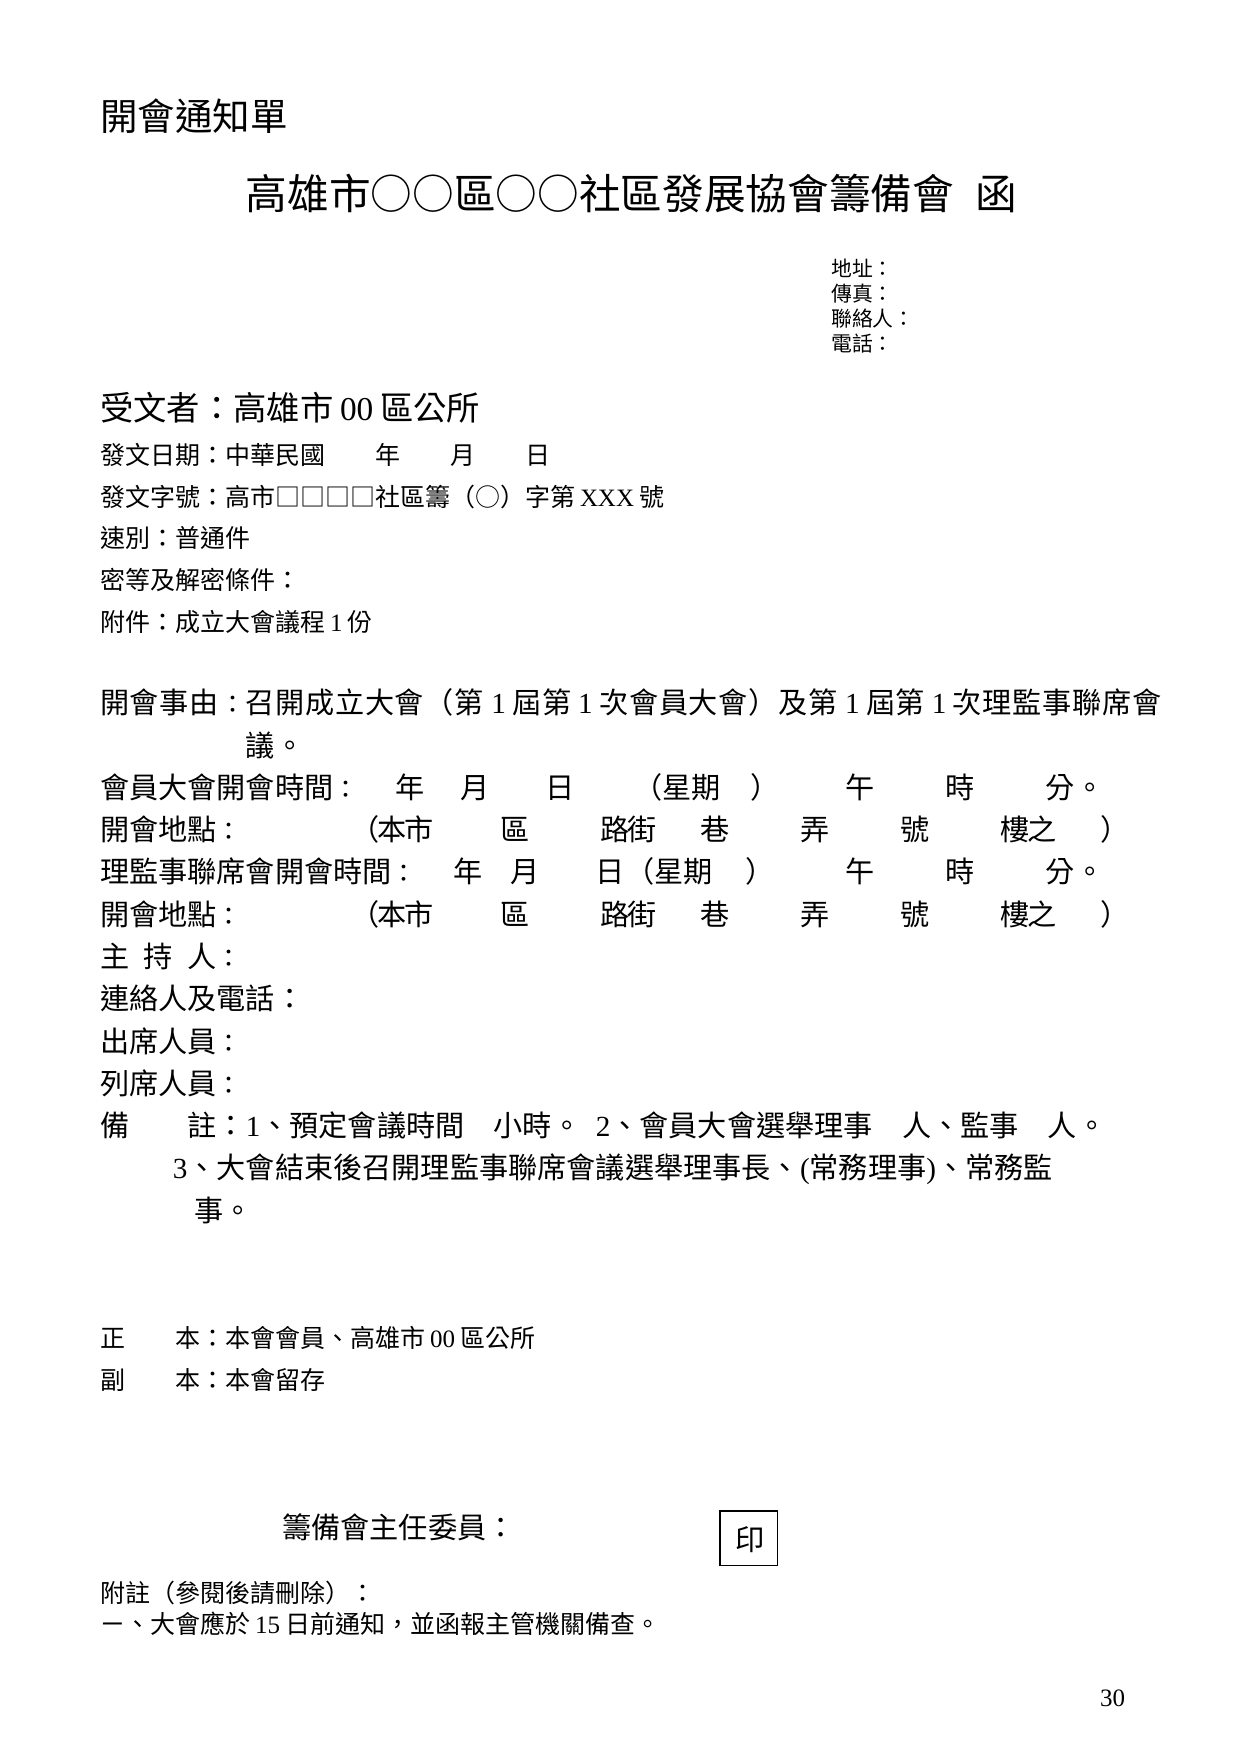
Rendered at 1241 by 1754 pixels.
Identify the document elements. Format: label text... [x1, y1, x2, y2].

text 附註（參閱後請刪除）： [100, 1578, 1162, 1609]
text 列席人員： [100, 1061, 1162, 1103]
text 開會地點： （本市 區 路街 巷 弄 號 樓之 ） [100, 807, 1162, 849]
text 開會事由：召開成立大會（第1屆第1次會員大會）及第1屆第1次理監事聯席會議。 [100, 680, 1162, 764]
text 事。 [100, 1187, 1162, 1230]
text 籌備會主任委員： [100, 1509, 1162, 1546]
text 主 持 人： [100, 934, 1162, 976]
text 受文者：高雄市00區公所 [100, 382, 1162, 430]
text 副 本：本會留存 [100, 1355, 1162, 1396]
text 發文字號：高市□□□□社區籌（○）字第XXX號 [100, 472, 1162, 513]
text 電話： [456, 332, 1162, 357]
text ㄧ、大會應於15日前通知，並函報主管機關備查。 [100, 1609, 1162, 1640]
text 高雄市○○區○○社區發展協會籌備會 函 [100, 177, 1162, 217]
text 印 [735, 1519, 762, 1557]
text 聯絡人： [456, 307, 1162, 332]
text 籌備會主任委員： [721, 1512, 777, 1565]
text 發文日期：中華民國 年 月 日 [100, 430, 1162, 472]
text 理監事聯席會開會時間： 年 月 日（星期 ） 午 時 分。 [100, 849, 1162, 891]
text 速別：普通件 [100, 513, 1162, 555]
text 會員大會開會時間： 年 月 日 （星期 ） 午 時 分。 [100, 764, 1162, 807]
text 連絡人及電話： [100, 976, 1162, 1018]
text 3、大會結束後召開理監事聯席會議選舉理事長、(常務理事)、常務監 [100, 1145, 1162, 1187]
text 開會地點： （本市 區 路街 巷 弄 號 樓之 ） [100, 891, 1162, 934]
text 備 註：1、預定會議時間 小時。 2、會員大會選舉理事 人、監事 人。 [100, 1103, 1162, 1145]
text 開會通知單 [100, 100, 1162, 138]
text 附件：成立大會議程1份 [100, 597, 1162, 638]
text 地址： [456, 257, 1162, 282]
text 正 本：本會會員、高雄市00區公所 [100, 1313, 1162, 1355]
text 密等及解密條件： [100, 555, 1162, 597]
text 出席人員： [100, 1018, 1162, 1061]
text 傳真： [456, 282, 1162, 307]
